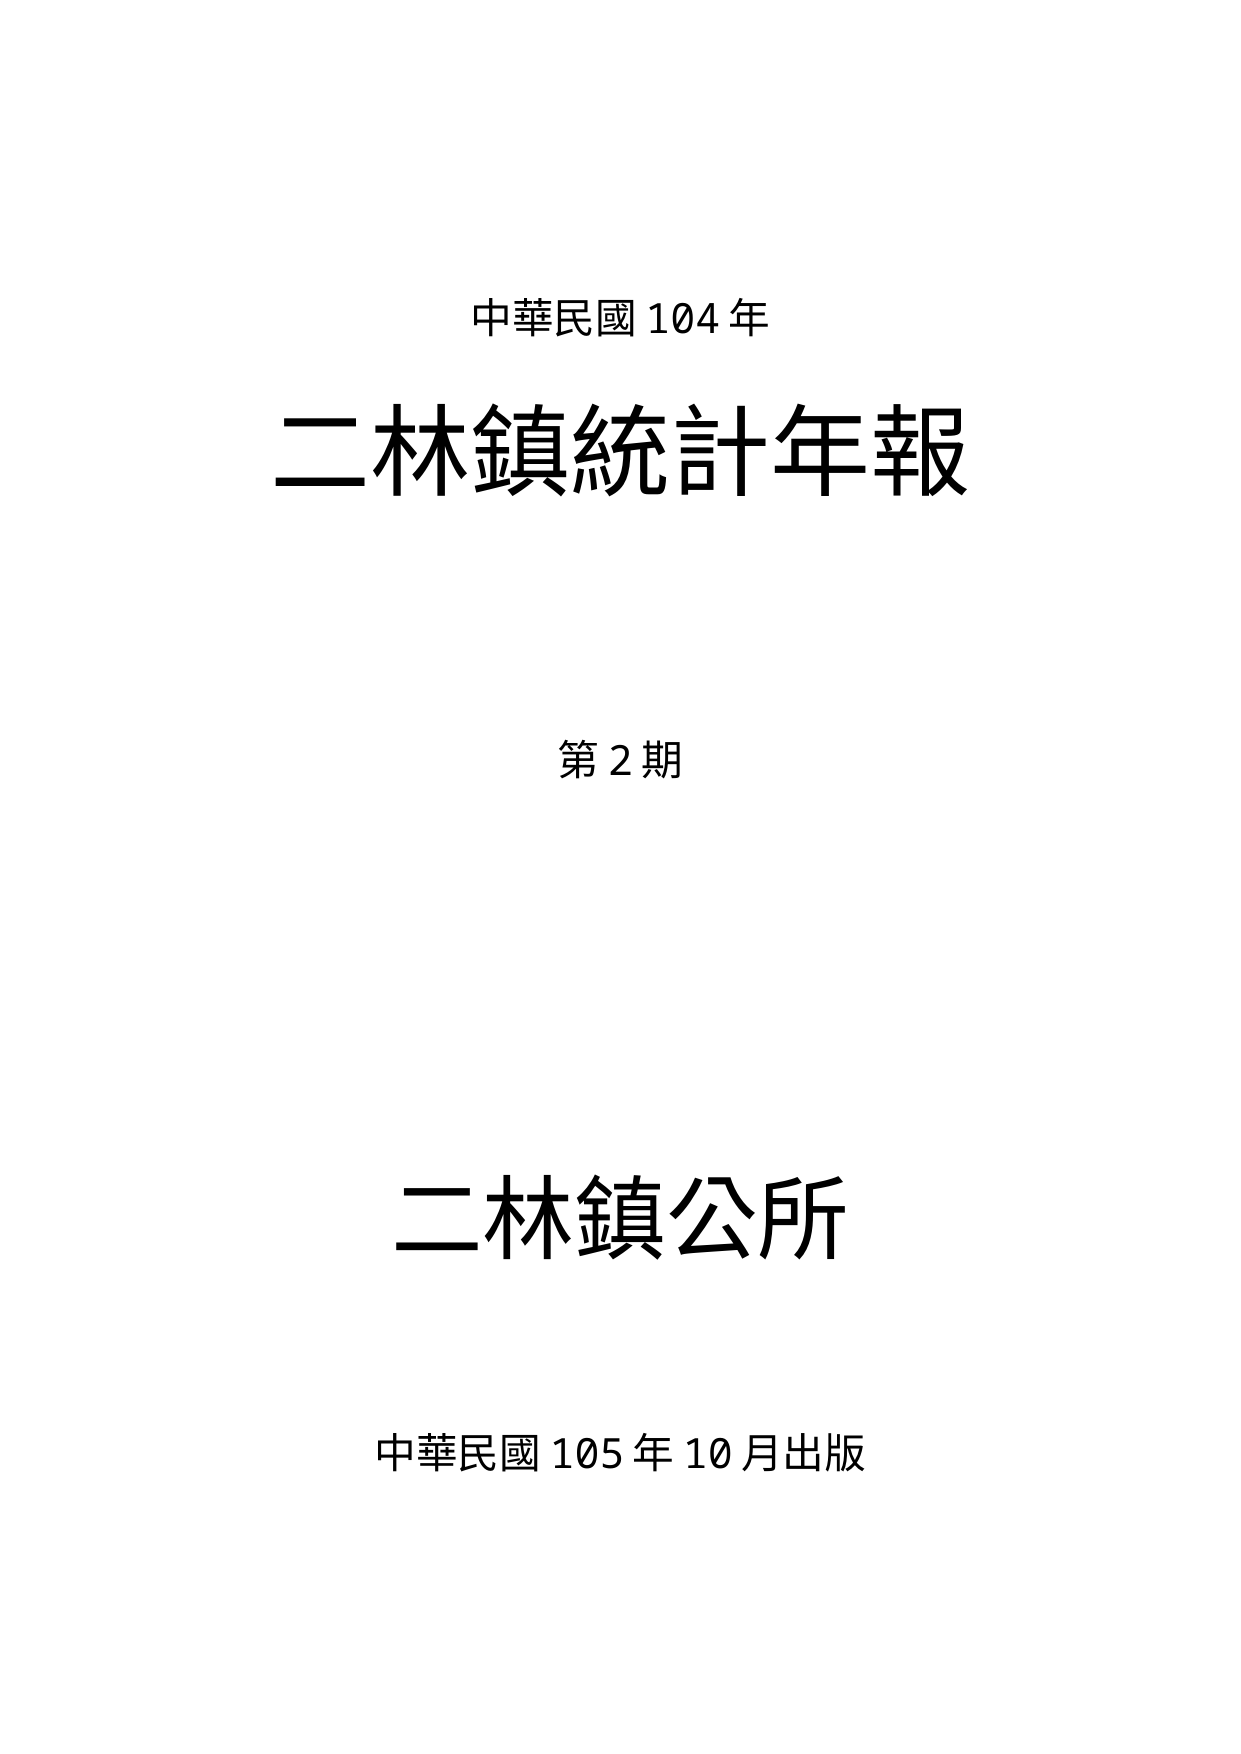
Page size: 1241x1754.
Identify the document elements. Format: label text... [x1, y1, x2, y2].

text 中華民國105年10月出版 [118, 1293, 1122, 1481]
text 二林鎮公所 [118, 1091, 1122, 1278]
text 第2期 [118, 727, 1122, 787]
text 中華民國104年 [118, 285, 1122, 346]
text 二林鎮統計年報 [118, 372, 1122, 517]
